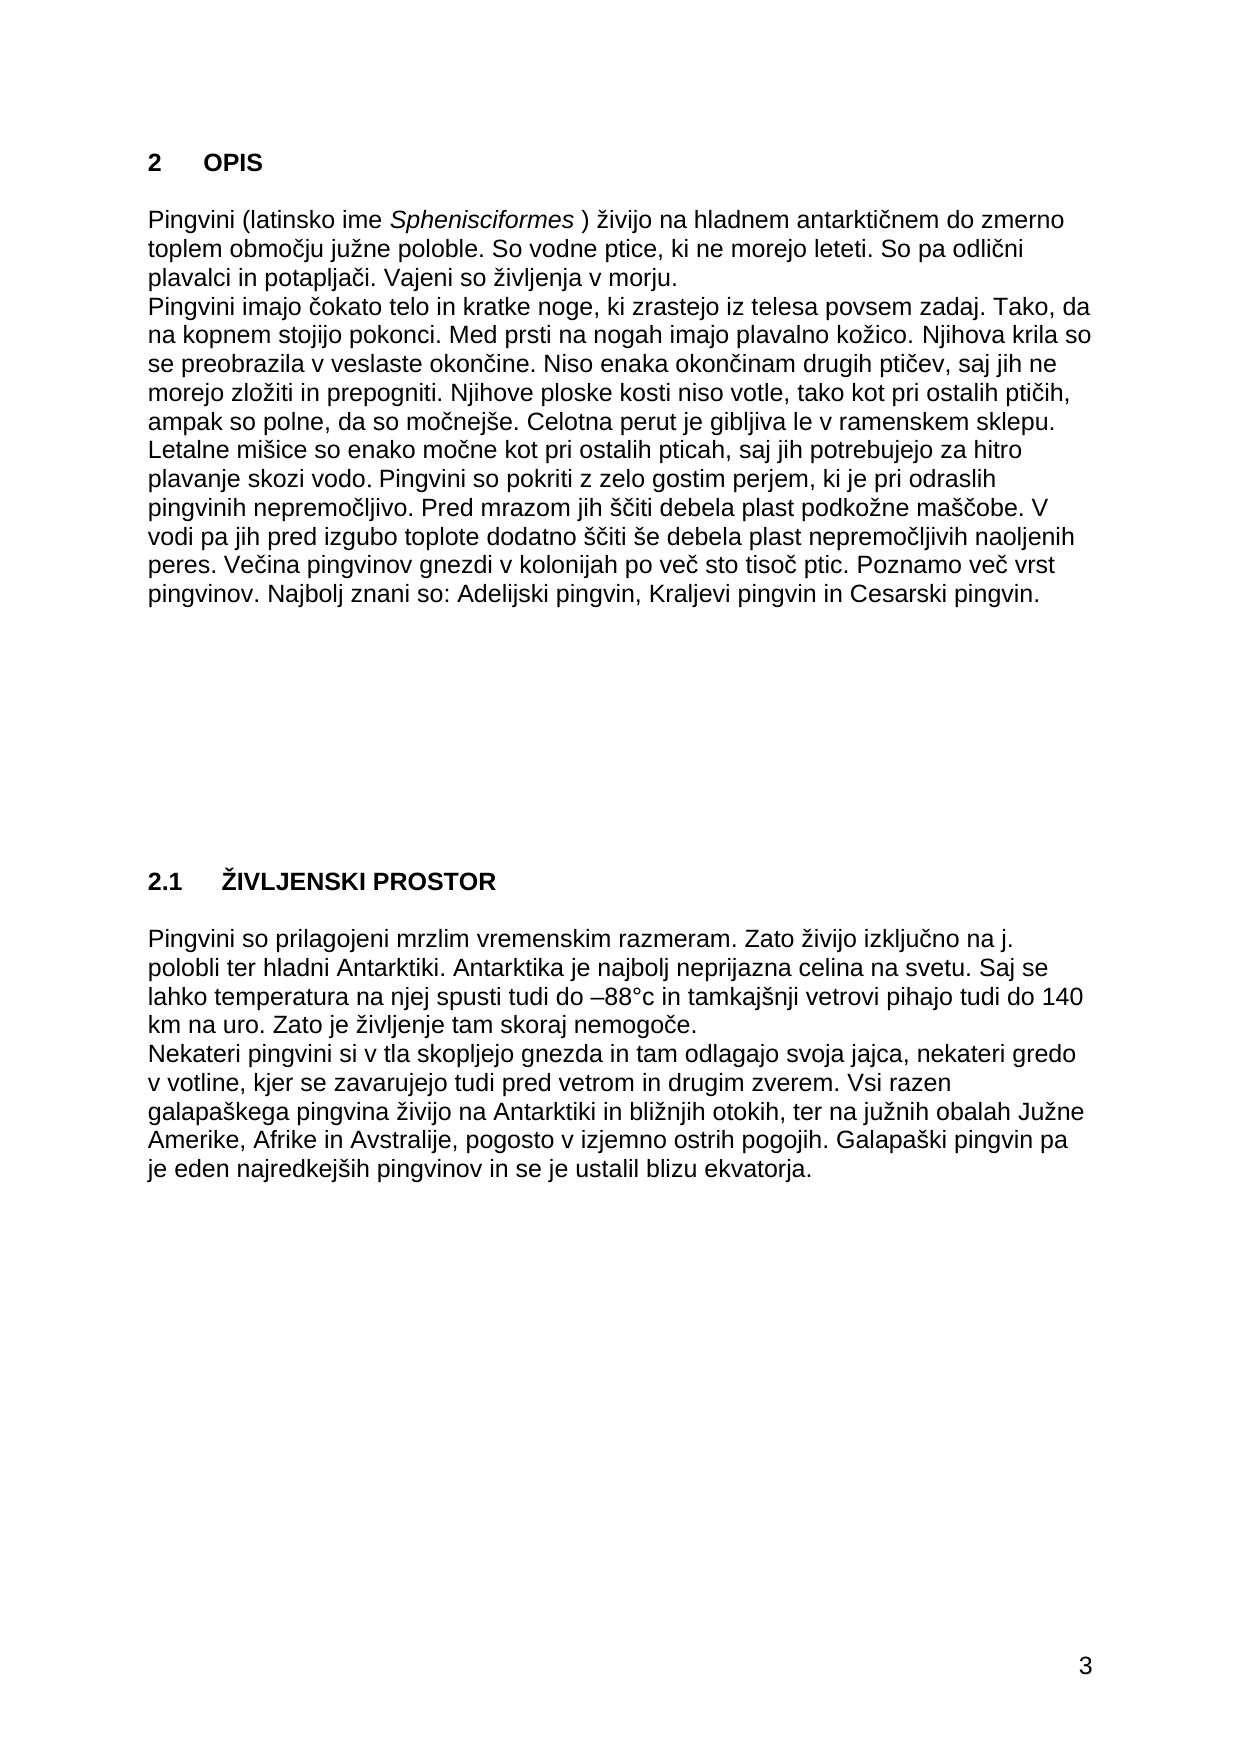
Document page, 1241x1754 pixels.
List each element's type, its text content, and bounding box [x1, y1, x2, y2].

text Pingvini imajo čokato telo in kratke noge, ki zrastejo iz telesa povsem zadaj. Tako, da na kopnem stojijo pokonci. Med prsti na nogah imajo plavalno kožico. Njihova krila so se preobrazila v veslaste okončine. Niso enaka okončinam drugih ptičev, saj jih ne morejo zložiti in prepogniti. Njihove ploske kosti niso votle, tako kot pri ostalih ptičih, ampak so polne, da so močnejše. Celotna perut je gibljiva le v ramenskem sklepu. Letalne mišice so enako močne kot pri ostalih pticah, saj jih potrebujejo za hitro plavanje skozi vodo. Pingvini so pokriti z zelo gostim perjem, ki je pri odraslih pingvinih nepremočljivo. Pred mrazom jih ščiti debela plast podkožne maščobe. V vodi pa jih pred izgubo toplote dodatno ščiti še debela plast nepremočljivih naoljenih peres. Večina pingvinov gnezdi v kolonijah po več sto tisoč ptic. Poznamo več vrst pingvinov. Najbolj znani so: Adelijski pingvin, Kraljevi pingvin in Cesarski pingvin. [148, 291, 1092, 608]
text 2 OPIS [148, 148, 1092, 176]
text Pingvini so prilagojeni mrzlim vremenskim razmeram. Zato živijo izključno na j. polobli ter hladni Antarktiki. Antarktika je najbolj neprijazna celina na svetu. Saj se lahko temperatura na njej spusti tudi do –88°c in tamkajšnji vetrovi pihajo tudi do 140 km na uro. Zato je življenje tam skoraj nemogoče. [148, 924, 1092, 1039]
subtitle 2.1 ŽIVLJENSKI PROSTOR [148, 867, 1092, 896]
text Nekateri pingvini si v tla skopljejo gnezda in tam odlagajo svoja jajca, nekateri gredo v votline, kjer se zavarujejo tudi pred vetrom in drugim zverem. Vsi razen galapaškega pingvina živijo na Antarktiki in bližnjih otokih, ter na južnih obalah Južne Amerike, Afrike in Avstralije, pogosto v izjemno ostrih pogojih. Galapaški pingvin pa je eden najredkejših pingvinov in se je ustalil blizu ekvatorja. [148, 1039, 1092, 1183]
text Pingvini (latinsko ime Sphenisciformes ) živijo na hladnem antarktičnem do zmerno toplem območju južne poloble. So vodne ptice, ki ne morejo leteti. So pa odlični plavalci in potapljači. Vajeni so življenja v morju. [148, 205, 1092, 291]
